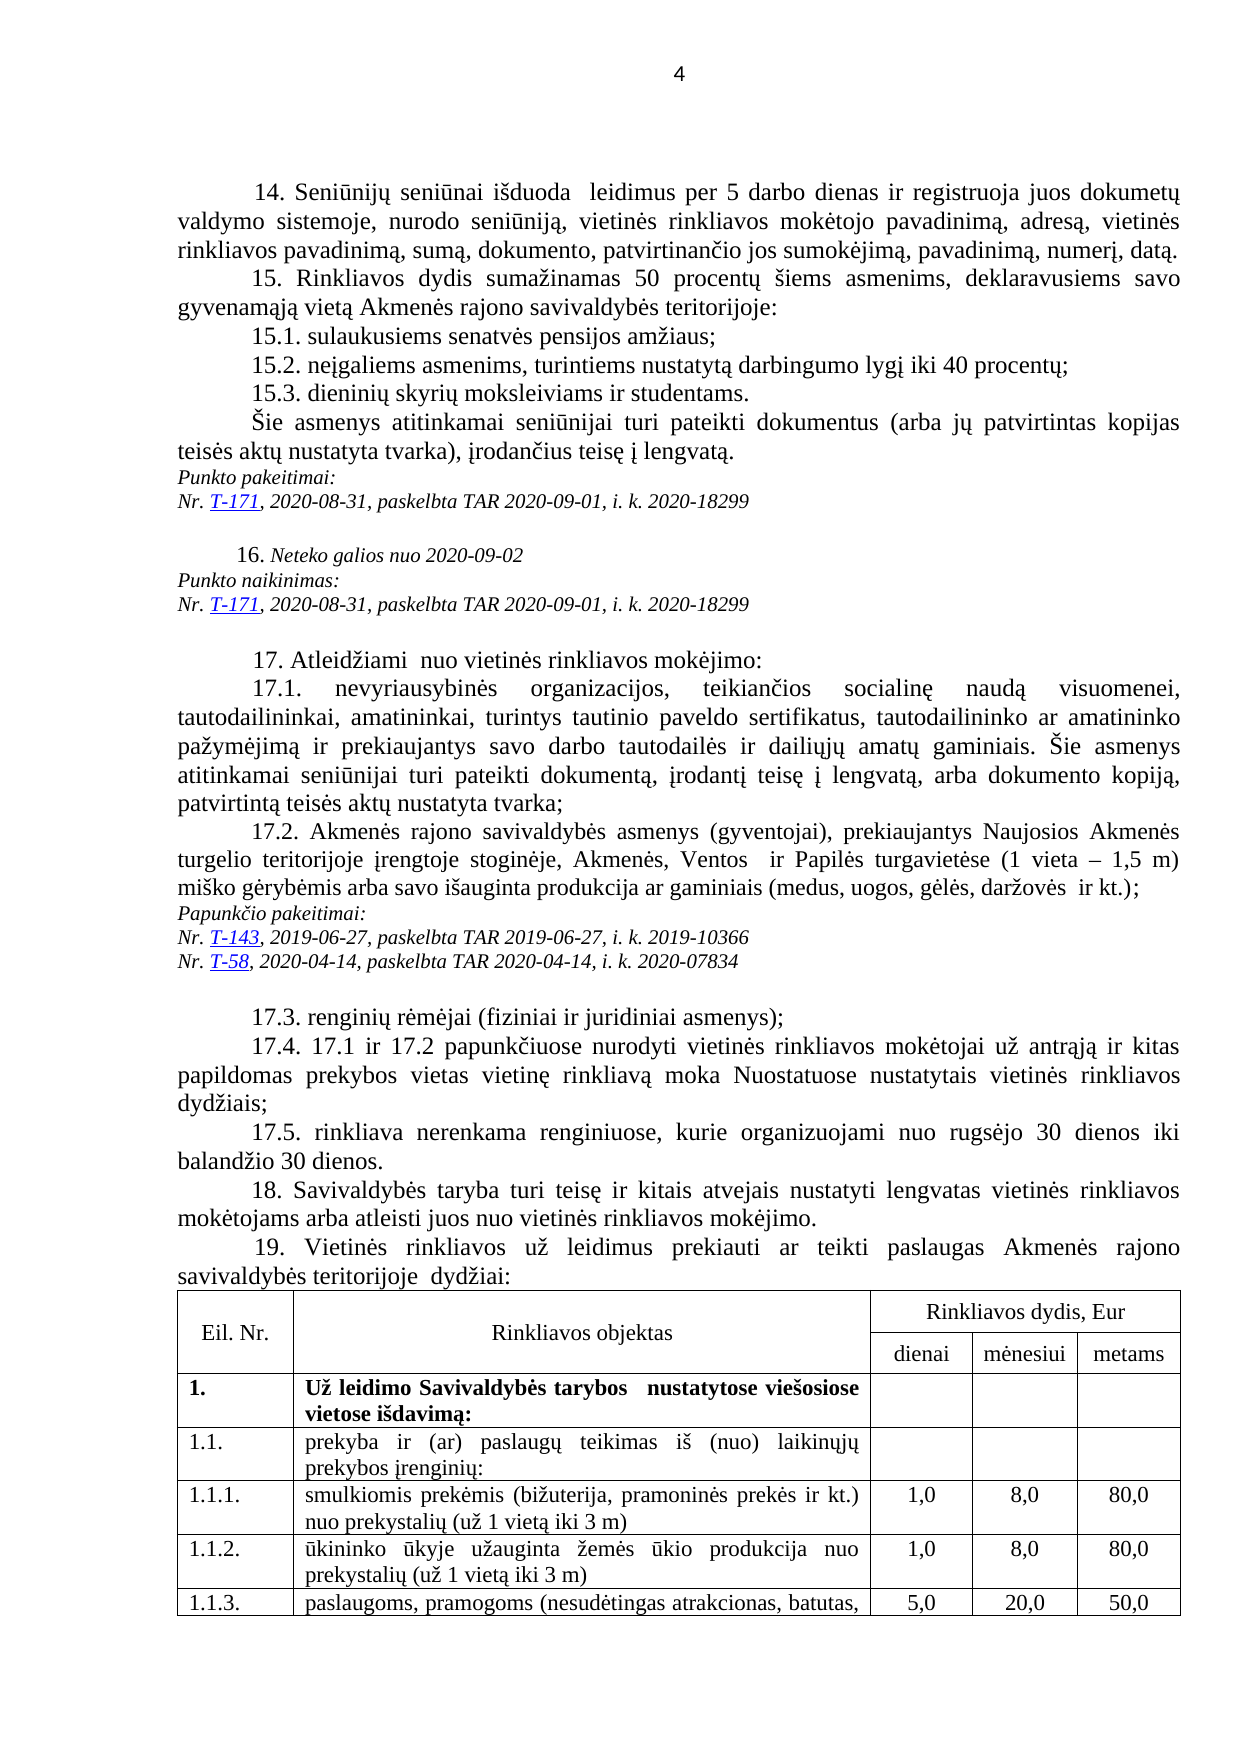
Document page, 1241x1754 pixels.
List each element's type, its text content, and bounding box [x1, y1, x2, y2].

subtitle 15. Rinkliavos dydis sumažinamas 50 procentų šiems asmenims, deklaravusiems savo gyvenamąją vietą Akmenės rajono savivaldybės teritorijoje: [177, 263, 1181, 321]
text 16. Neteko galios nuo 2020-09-02 [177, 542, 1181, 568]
text 15.1. sulaukusiems senatvės pensijos amžiaus; [177, 321, 1181, 350]
text Papunkčio pakeitimai: [177, 901, 1181, 925]
table_cell 5,0 [871, 1589, 972, 1615]
text 17. Atleidžiami nuo vietinės rinkliavos mokėjimo: [177, 645, 1181, 673]
text 15.2. neįgaliems asmenims, turintiems nustatytą darbingumo lygį iki 40 procentų; [177, 350, 1181, 378]
table_cell 1,0 [871, 1535, 972, 1588]
table_header Eil. Nr. [178, 1291, 293, 1373]
text 17.1. nevyriausybinės organizacijos, teikiančios socialinę naudą visuomenei, tautodailininkai, amatininkai, turintys tautinio paveldo sertifikatus, tautodailininko ar amatininko pažymėjimą ir prekiaujantys savo darbo tautodailės ir dailiųjų amatų gaminiais. Šie asmenys atitinkamai seniūnijai turi pateikti dokumentą, įrodantį teisę į lengvatą, arba dokumento kopiją, patvirtintą teisės aktų nustatyta tvarka; [177, 673, 1181, 817]
table_cell 8,0 [973, 1481, 1077, 1534]
text 15.3. dieninių skyrių moksleiviams ir studentams. [177, 378, 1181, 407]
text Punkto naikinimas: [177, 568, 1181, 592]
table_cell [871, 1374, 972, 1427]
table_cell prekyba ir (ar) paslaugų teikimas iš (nuo) laikinųjų prekybos įrenginių: [294, 1428, 870, 1480]
text Nr. T-58, 2020-04-14, paskelbta TAR 2020-04-14, i. k. 2020-07834 [177, 949, 1181, 973]
text 14. Seniūnijų seniūnai išduoda leidimus per 5 darbo dienas ir registruoja juos dokumetų valdymo sistemoje, nurodo seniūniją, vietinės rinkliavos mokėtojo pavadinimą, adresą, vietinės rinkliavos pavadinimą, sumą, dokumento, patvirtinančio jos sumokėjimą, pavadinimą, numerį, datą. [177, 177, 1181, 263]
table_cell 1.1. [178, 1428, 293, 1480]
table_cell ūkininko ūkyje užauginta žemės ūkio produkcija nuo prekystalių (už 1 vietą iki 3 m) [294, 1535, 870, 1588]
table_cell dienai [871, 1333, 972, 1373]
table_cell 1.1.3. [178, 1589, 293, 1615]
table_cell [973, 1374, 1077, 1427]
table_cell 1. [178, 1374, 293, 1427]
table_cell 20,0 [973, 1589, 1077, 1615]
table_cell mėnesiui [973, 1333, 1077, 1373]
table_cell 80,0 [1078, 1535, 1180, 1588]
table_cell 50,0 [1078, 1589, 1180, 1615]
text Punkto pakeitimai: [177, 465, 1181, 489]
table_cell 1.1.1. [178, 1481, 293, 1534]
table_cell [1078, 1374, 1180, 1427]
table_cell Už leidimo Savivaldybės tarybos nustatytose viešosiose vietose išdavimą: [294, 1374, 870, 1427]
text Nr. T-171, 2020-08-31, paskelbta TAR 2020-09-01, i. k. 2020-18299 [177, 489, 1181, 513]
table_cell metams [1078, 1333, 1180, 1373]
table_cell 8,0 [973, 1535, 1077, 1588]
text Nr. T-143, 2019-06-27, paskelbta TAR 2019-06-27, i. k. 2019-10366 [177, 925, 1181, 949]
table_cell [973, 1428, 1077, 1480]
text Nr. T-171, 2020-08-31, paskelbta TAR 2020-09-01, i. k. 2020-18299 [177, 592, 1181, 616]
table_cell [1078, 1428, 1180, 1480]
table_cell 1.1.2. [178, 1535, 293, 1588]
table_cell paslaugoms, pramogoms (nesudėtingas atrakcionas, batutas, [294, 1589, 870, 1615]
text 17.4. 17.1 ir 17.2 papunkčiuose nurodyti vietinės rinkliavos mokėtojai už antrąją ir kitas papildomas prekybos vietas vietinę rinkliavą moka Nuostatuose nustatytais vietinės rinkliavos dydžiais; [177, 1031, 1181, 1117]
table_cell smulkiomis prekėmis (bižuterija, pramoninės prekės ir kt.) nuo prekystalių (už 1 vietą iki 3 m) [294, 1481, 870, 1534]
table_cell 1,0 [871, 1481, 972, 1534]
text 17.5. rinkliava nerenkama renginiuose, kurie organizuojami nuo rugsėjo 30 dienos iki balandžio 30 dienos. [177, 1117, 1181, 1175]
table_cell 80,0 [1078, 1481, 1180, 1534]
text 17.3. renginių rėmėjai (fiziniai ir juridiniai asmenys); [177, 1002, 1181, 1031]
text 18. Savivaldybės taryba turi teisę ir kitais atvejais nustatyti lengvatas vietinės rinkliavos mokėtojams arba atleisti juos nuo vietinės rinkliavos mokėjimo. [177, 1175, 1181, 1232]
table_header Rinkliavos objektas [294, 1291, 870, 1373]
text 19. Vietinės rinkliavos už leidimus prekiauti ar teikti paslaugas Akmenės rajono savivaldybės teritorijoje dydžiai: [177, 1232, 1181, 1290]
text 17.2. Akmenės rajono savivaldybės asmenys (gyventojai), prekiaujantys Naujosios Akmenės turgelio teritorijoje įrengtoje stoginėje, Akmenės, Ventos ir Papilės turgavietėse (1 vieta – 1,5 m) miško gėrybėmis arba savo išauginta produkcija ar gaminiais (medus, uogos, gėlės, daržovės ir kt.); [177, 817, 1181, 901]
table_header Rinkliavos dydis, Eur [871, 1291, 1180, 1332]
text Šie asmenys atitinkamai seniūnijai turi pateikti dokumentus (arba jų patvirtintas kopijas teisės aktų nustatyta tvarka), įrodančius teisę į lengvatą. [177, 407, 1181, 465]
table_cell [871, 1428, 972, 1480]
